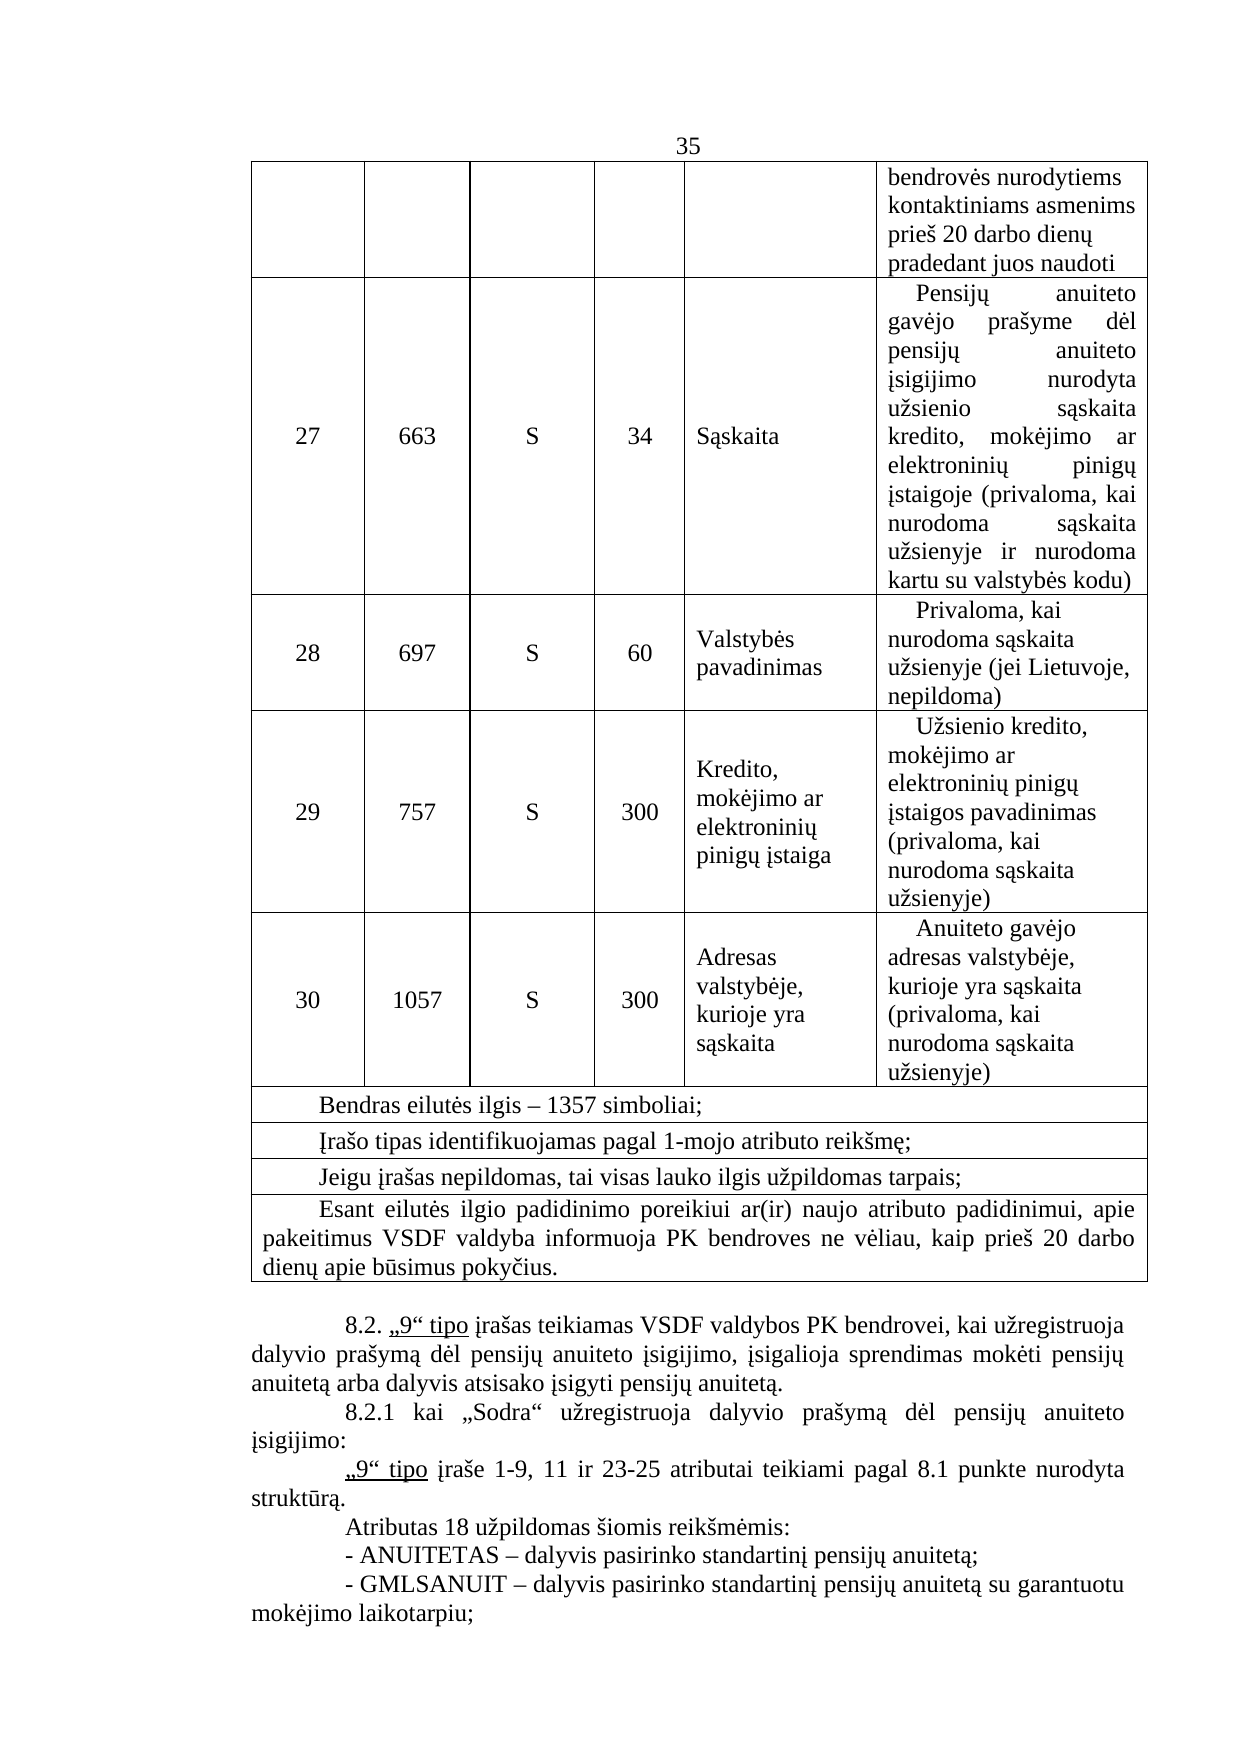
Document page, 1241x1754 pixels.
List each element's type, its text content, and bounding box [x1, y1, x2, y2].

table_cell S [471, 595, 594, 710]
table_cell Jeigu įrašas nepildomas, tai visas lauko ilgis užpildomas tarpais; [252, 1159, 1147, 1193]
table_cell 60 [595, 595, 684, 710]
table_cell Pensijų anuiteto gavėjo prašyme dėl pensijų anuiteto įsigijimo nurodyta užsienio sąskaita kredito, mokėjimo ar elektroninių pinigų įstaigoje (privaloma, kai nurodoma sąskaita užsienyje ir nurodoma kartu su valstybės kodu) [877, 278, 1147, 594]
table_cell Anuiteto gavėjo adresas valstybėje, kurioje yra sąskaita (privaloma, kai nurodoma sąskaita užsienyje) [877, 913, 1147, 1086]
table_cell Užsienio kredito, mokėjimo ar elektroninių pinigų įstaigos pavadinimas (privaloma, kai nurodoma sąskaita užsienyje) [877, 711, 1147, 912]
text - ANUITETAS – dalyvis pasirinko standartinį pensijų anuitetą; [251, 1541, 1125, 1569]
table_cell 300 [595, 913, 684, 1086]
table_cell [685, 162, 876, 277]
table_cell [471, 162, 594, 277]
table_cell Privaloma, kai nurodoma sąskaita užsienyje (jei Lietuvoje, nepildoma) [877, 595, 1147, 710]
table_cell 1057 [365, 913, 469, 1086]
table_cell 300 [595, 711, 684, 912]
table_cell S [471, 711, 594, 912]
text „9“ tipo įraše 1-9, 11 ir 23-25 atributai teikiami pagal 8.1 punkte nurodyta struktūrą. [251, 1454, 1125, 1512]
table_cell 30 [252, 913, 364, 1086]
table_cell 29 [252, 711, 364, 912]
table_cell Adresas valstybėje, kurioje yra sąskaita [685, 913, 876, 1086]
table_cell S [471, 278, 594, 594]
table_cell [365, 162, 469, 277]
table_cell Įrašo tipas identifikuojamas pagal 1-mojo atributo reikšmę; [252, 1123, 1147, 1158]
table_cell Sąskaita [685, 278, 876, 594]
table_cell Kredito, mokėjimo ar elektroninių pinigų įstaiga [685, 711, 876, 912]
table_cell Valstybės pavadinimas [685, 595, 876, 710]
table_cell [595, 162, 684, 277]
table_cell 34 [595, 278, 684, 594]
table_cell 663 [365, 278, 469, 594]
table_cell [252, 162, 364, 277]
table_cell 757 [365, 711, 469, 912]
table_cell 28 [252, 595, 364, 710]
table_cell bendrovės nurodytiems kontaktiniams asmenims prieš 20 darbo dienų pradedant juos naudoti [877, 162, 1147, 277]
table_cell 697 [365, 595, 469, 710]
table_cell 27 [252, 278, 364, 594]
table_cell Bendras eilutės ilgis – 1357 simboliai; [252, 1087, 1147, 1122]
text Atributas 18 užpildomas šiomis reikšmėmis: [251, 1512, 1125, 1541]
text 8.2.1 kai „Sodra“ užregistruoja dalyvio prašymą dėl pensijų anuiteto įsigijimo: [251, 1397, 1125, 1454]
table_cell S [471, 913, 594, 1086]
text - GMLSANUIT – dalyvis pasirinko standartinį pensijų anuitetą su garantuotu mokėjimo laikotarpiu; [251, 1569, 1125, 1627]
table_cell Esant eilutės ilgio padidinimo poreikiui ar(ir) naujo atributo padidinimui, apie pakeitimus VSDF valdyba informuoja PK bendroves ne vėliau, kaip prieš 20 darbo dienų apie būsimus pokyčius. [252, 1195, 1147, 1281]
text 8.2. „9“ tipo įrašas teikiamas VSDF valdybos PK bendrovei, kai užregistruoja dalyvio prašymą dėl pensijų anuiteto įsigijimo, įsigalioja sprendimas mokėti pensijų anuitetą arba dalyvis atsisako įsigyti pensijų anuitetą. [251, 1311, 1125, 1397]
